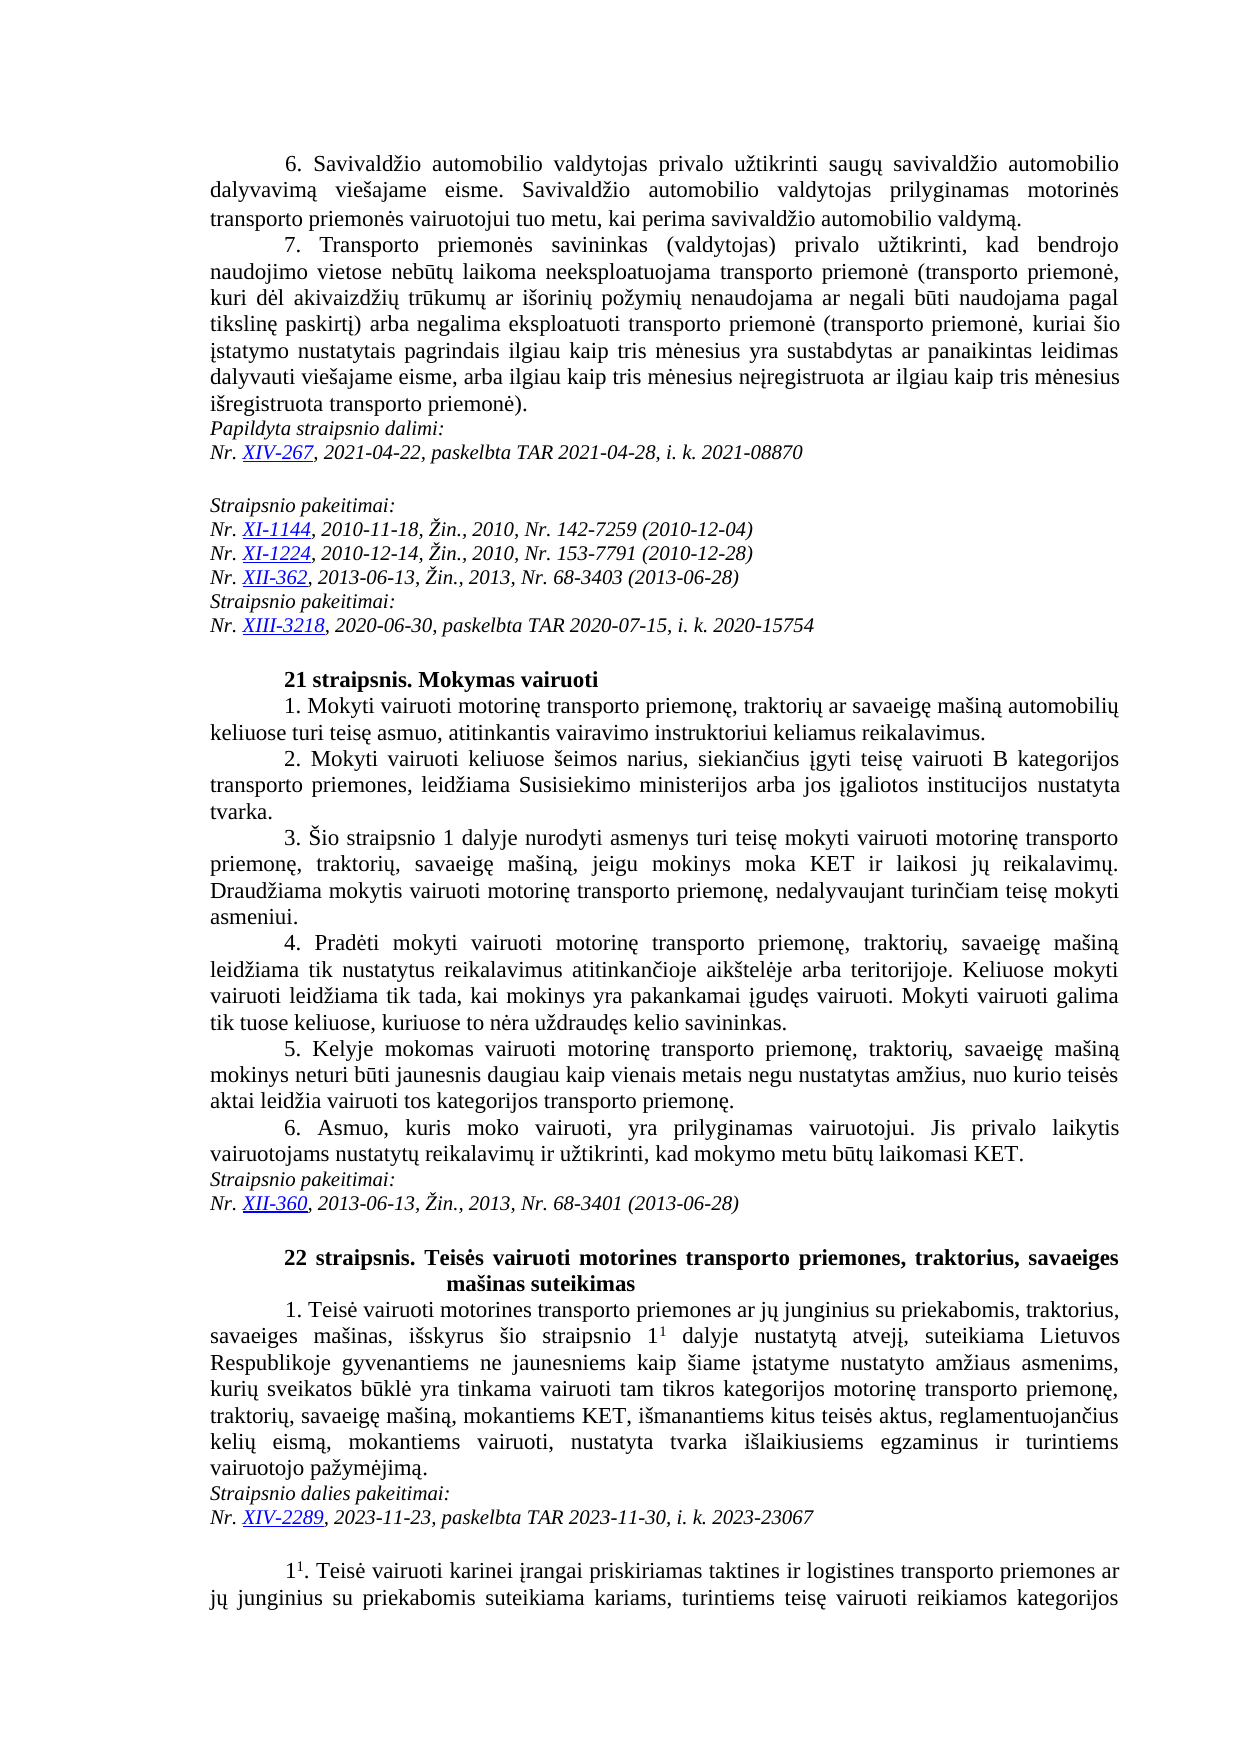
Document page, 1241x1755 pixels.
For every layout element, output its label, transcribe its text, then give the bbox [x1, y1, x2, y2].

text Nr. XI-1224, 2010-12-14, Žin., 2010, Nr. 153-7791 (2010-12-28) [210, 541, 1120, 565]
text Nr. XIII-3218, 2020-06-30, paskelbta TAR 2020-07-15, i. k. 2020-15754 [210, 613, 1120, 637]
text 1. Mokyti vairuoti motorinę transporto priemonę, traktorių ar savaeigę mašiną automobilių keliuose turi teisę asmuo, atitinkantis vairavimo instruktoriui keliamus reikalavimus. [210, 692, 1120, 745]
text 22 straipsnis. Teisės vairuoti motorines transporto priemones, traktorius, savaeiges mašinas suteikimas [284, 1243, 1120, 1296]
text 3. Šio straipsnio 1 dalyje nurodyti asmenys turi teisę mokyti vairuoti motorinę transporto priemonę, traktorių, savaeigę mašiną, jeigu mokinys moka KET ir laikosi jų reikalavimų. Draudžiama mokytis vairuoti motorinę transporto priemonę, nedalyvaujant turinčiam teisę mokyti asmeniui. [210, 824, 1120, 929]
text Nr. XII-360, 2013-06-13, Žin., 2013, Nr. 68-3401 (2013-06-28) [210, 1191, 1120, 1215]
text 7. Transporto priemonės savininkas (valdytojas) privalo užtikrinti, kad bendrojo naudojimo vietose nebūtų laikoma neeksploatuojama transporto priemonė (transporto priemonė, kuri dėl akivaizdžių trūkumų ar išorinių požymių nenaudojama ar negali būti naudojama pagal tikslinę paskirtį) arba negalima eksploatuoti transporto priemonė (transporto priemonė, kuriai šio įstatymo nustatytais pagrindais ilgiau kaip tris mėnesius yra sustabdytas ar panaikintas leidimas dalyvauti viešajame eisme, arba ilgiau kaip tris mėnesius neįregistruota ar ilgiau kaip tris mėnesius išregistruota transporto priemonė). [210, 231, 1120, 416]
text Straipsnio pakeitimai: [210, 493, 1120, 517]
text 11. Teisė vairuoti karinei įrangai priskiriamas taktines ir logistines transporto priemones ar jų junginius su priekabomis suteikiama kariams, turintiems teisę vairuoti reikiamos kategorijos [210, 1558, 1120, 1610]
text 6. Asmuo, kuris moko vairuoti, yra prilyginamas vairuotojui. Jis privalo laikytis vairuotojams nustatytų reikalavimų ir užtikrinti, kad mokymo metu būtų laikomasi KET. [210, 1114, 1120, 1167]
text Straipsnio pakeitimai: [210, 589, 1120, 613]
text 6. Savivaldžio automobilio valdytojas privalo užtikrinti saugų savivaldžio automobilio dalyvavimą viešajame eisme. Savivaldžio automobilio valdytojas prilyginamas motorinės transporto priemonės vairuotojui tuo metu, kai perima savivaldžio automobilio valdymą. [210, 150, 1120, 231]
text Nr. XIV-2289, 2023-11-23, paskelbta TAR 2023-11-30, i. k. 2023-23067 [210, 1505, 1120, 1529]
text Nr. XII-362, 2013-06-13, Žin., 2013, Nr. 68-3403 (2013-06-28) [210, 565, 1120, 589]
text 5. Kelyje mokomas vairuoti motorinę transporto priemonę, traktorių, savaeigę mašiną mokinys neturi būti jaunesnis daugiau kaip vienais metais negu nustatytas amžius, nuo kurio teisės aktai leidžia vairuoti tos kategorijos transporto priemonę. [210, 1035, 1120, 1114]
text Straipsnio pakeitimai: [210, 1167, 1120, 1191]
text 21 straipsnis. Mokymas vairuoti [210, 666, 1120, 692]
text Straipsnio dalies pakeitimai: [210, 1481, 1120, 1505]
text 4. Pradėti mokyti vairuoti motorinę transporto priemonę, traktorių, savaeigę mašiną leidžiama tik nustatytus reikalavimus atitinkančioje aikštelėje arba teritorijoje. Keliuose mokyti vairuoti leidžiama tik tada, kai mokinys yra pakankamai įgudęs vairuoti. Mokyti vairuoti galima tik tuose keliuose, kuriuose to nėra uždraudęs kelio savininkas. [210, 929, 1120, 1035]
text 2. Mokyti vairuoti keliuose šeimos narius, siekiančius įgyti teisę vairuoti B kategorijos transporto priemones, leidžiama Susisiekimo ministerijos arba jos įgaliotos institucijos nustatyta tvarka. [210, 745, 1120, 824]
text Papildyta straipsnio dalimi: [210, 416, 1120, 440]
text 1. Teisė vairuoti motorines transporto priemones ar jų junginius su priekabomis, traktorius, savaeiges mašinas, išskyrus šio straipsnio 11 dalyje nustatytą atvejį, suteikiama Lietuvos Respublikoje gyvenantiems ne jaunesniems kaip šiame įstatyme nustatyto amžiaus asmenims, kurių sveikatos būklė yra tinkama vairuoti tam tikros kategorijos motorinę transporto priemonę, traktorių, savaeigę mašiną, mokantiems KET, išmanantiems kitus teisės aktus, reglamentuojančius kelių eismą, mokantiems vairuoti, nustatyta tvarka išlaikiusiems egzaminus ir turintiems vairuotojo pažymėjimą. [210, 1296, 1120, 1481]
text Nr. XI-1144, 2010-11-18, Žin., 2010, Nr. 142-7259 (2010-12-04) [210, 517, 1120, 541]
text Nr. XIV-267, 2021-04-22, paskelbta TAR 2021-04-28, i. k. 2021-08870 [210, 440, 1120, 464]
